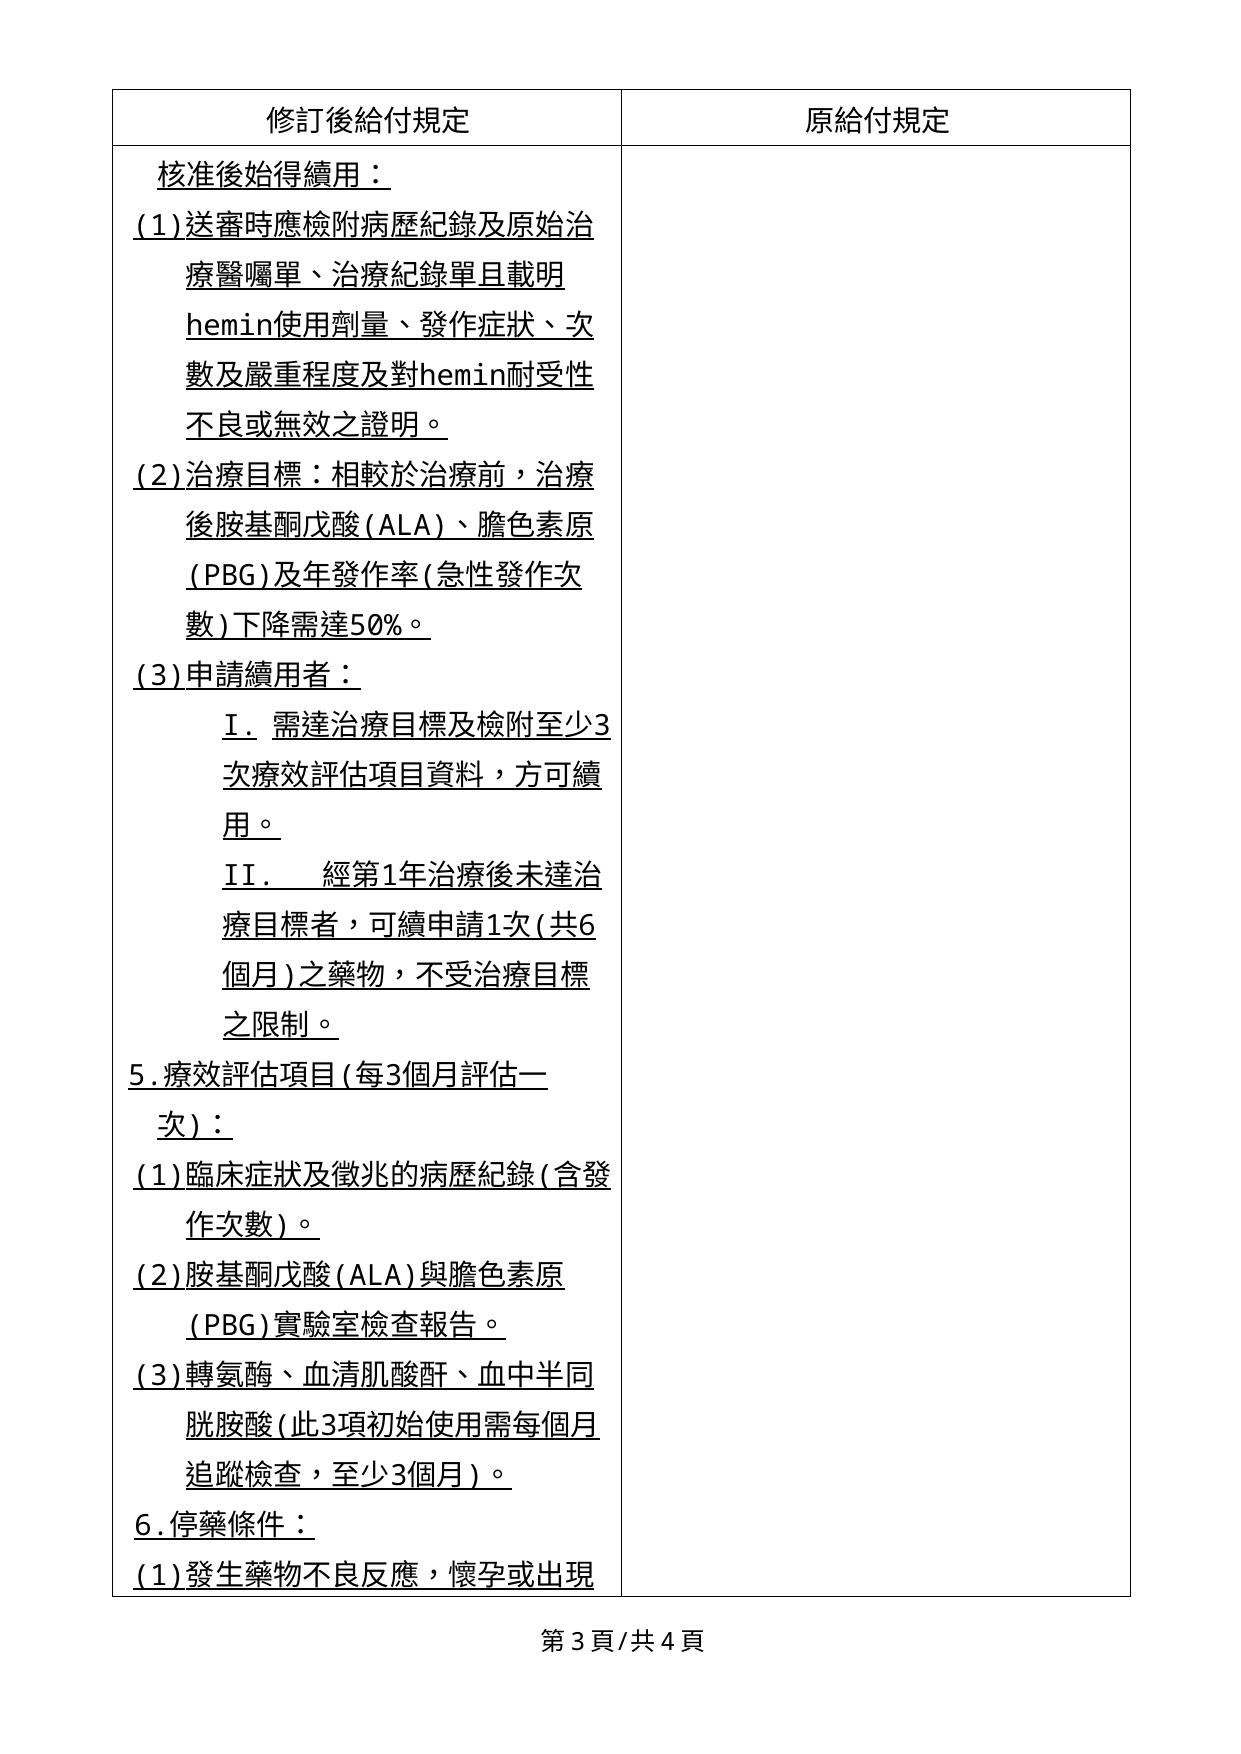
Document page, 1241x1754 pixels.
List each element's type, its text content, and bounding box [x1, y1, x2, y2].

table_header 原給付規定 [622, 90, 1130, 145]
table_cell [622, 146, 1130, 1596]
table_cell 3.3.31.Givosiran(如Givlaari)：(114/1/1) 1.限用於確診為衛生福利部國民健康署認定之罕見疾病紫質症(porphyria)中屬急性肝紫質症(acute hepatic porphyria, AHP)[如：急性間歇性紫質症(AIP)、遺傳性紫質症(HCP)、異位型紫質症(VP)、ALAD缺乏紫質症(ADP)]，且符合下列全部條件者： (1)年滿18歲以上。 (2)具HMBS(PBGD)、ALAD、CPOX、PPOX致病基因變異者(需檢附基因診斷報告)。 (3)經過適當醫療處置2年後，仍於申請本藥品前1年內，發生4次(含)以上急性發作，急性發作時需急診或住院治療，且使用靜脈輸注血基質藥品(hemin)治療反應不佳或耐受性不良(intolerance)或無效者。 (4)過去1年內尿液檢查曾經偵測出高量(大於等於正常值之4倍以上)的胺基酮戊酸(aminolevulinic acid, ALA)與膽色素原(porphobilinogen, PBG)(需檢附實驗室檢查報告)。 備註： 反應不佳定義：使用hemin治療後，每年平均發作次數仍大於4次，且每次發作都需連續使用hemin。 耐受性不良定義：使用hemin後，造成與hemin相關之嚴重且具有臨床顯著意義，會限制生活、對健康有立即或長期影響，或必須住院或延長住院處理的不良反應，例如：反覆人工血管感染或菌血症、敗血症、其他感染、鐵質沉積、靜脈炎等。 (5)無任一下列情形： 曾接受過肝移植患者。 病人合併有其他嚴重疾病，無法從本藥品治療得到長期效益。 病人無生活自理能力。 2.限由神經內科、血液科、肝膽腸胃科、遺傳科醫師處方。 3.治療中有輕微不良反應(如轉胺酶或血清肌酸酐升高)而暫停使用者，得於狀況排除後使用。 4.需經事前審查核准後使用，每次申請以1年為限，期滿需再次申請並經核准後始得續用： 送審時應檢附病歷紀錄及原始治療醫囑單、治療紀錄單且載明hemin使用劑量、發作症狀、次數及嚴重程度及對hemin耐受性不良或無效之證明。 治療目標：相較於治療前，治療後胺基酮戊酸(ALA)、膽色素原(PBG)及年發作率(急性發作次數)下降需達50%。 申請續用者： 需達治療目標及檢附至少3次療效評估項目資料，方可續用。 經第1年治療後未達治療目標者，可續申請1次(共6個月)之藥物，不受治療目標之限制。 5.療效評估項目(每3個月評估一次)： 臨床症狀及徵兆的病歷紀錄(含發作次數)。 胺基酮戊酸(ALA)與膽色素原(PBG)實驗室檢查報告。 轉氨酶、血清肌酸酐、血中半同胱胺酸(此3項初始使用需每個月追蹤檢查，至少3個月)。 6.停藥條件： 發生藥物不良反應，懷孕或出現仿單禁忌症之病人，應立即停止以本藥品治療。 治療18個月後，以用藥前1年為基準未達治療目標者。 停經後持續治療18個月且無急性發作者。 7.本藥品不可合併使用human hemin預防性治療(prophylactic hemin)。 8.使用3年後未再發作或大幅改善可先暫停用藥，得視病情需要重新申請使用。 [113, 146, 621, 1596]
table_header 修訂後給付規定 [113, 90, 621, 145]
